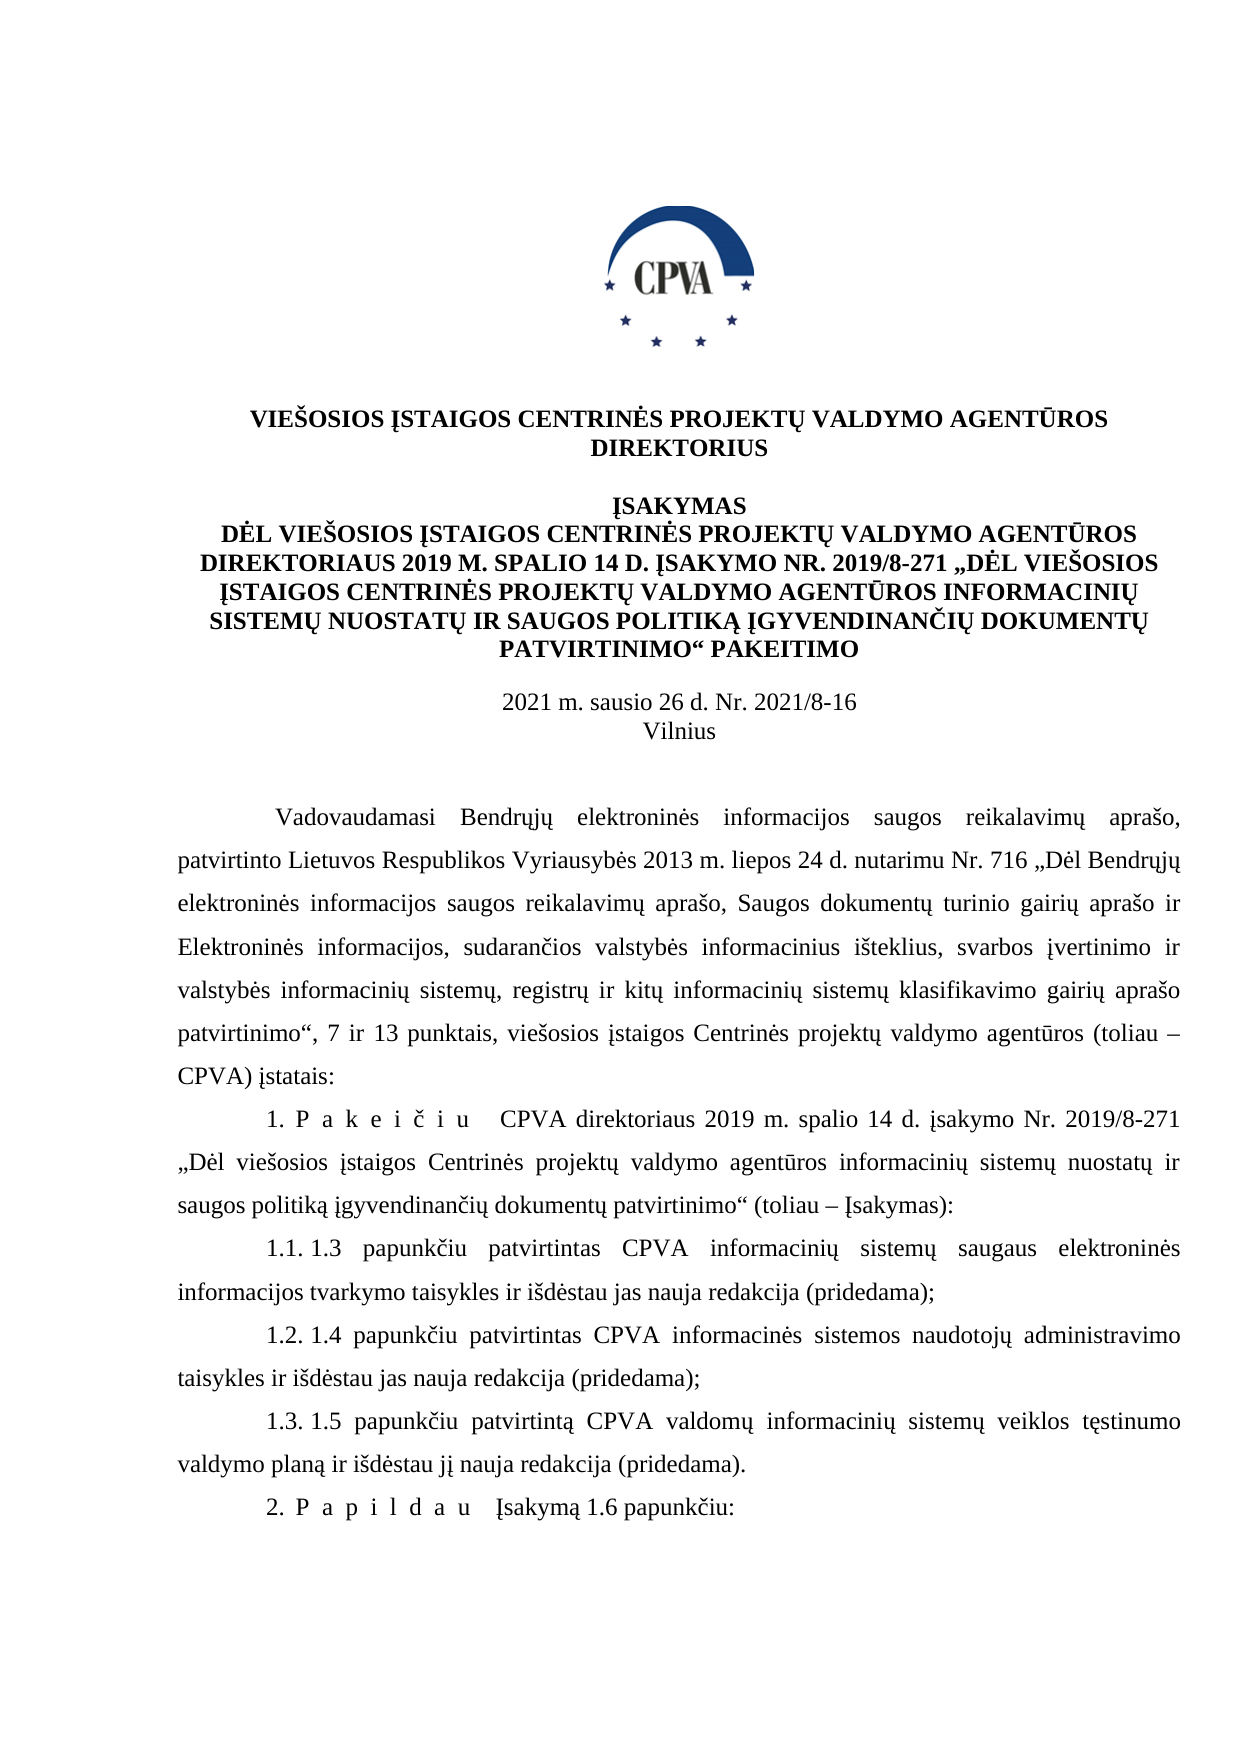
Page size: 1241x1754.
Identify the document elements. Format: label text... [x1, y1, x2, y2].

text Vilnius [177, 716, 1181, 745]
text 1.1. 1.3 papunkčiu patvirtintas CPVA informacinių sistemų saugaus elektroninės informacijos tvarkymo taisykles ir išdėstau jas nauja redakcija (pridedama); [177, 1233, 1181, 1305]
text DĖL VIEŠOSIOS ĮSTAIGOS CENTRINĖS PROJEKTŲ VALDYMO AGENTŪROS DIREKTORIAUS 2019 M. SPALIO 14 D. ĮSAKYMO NR. 2019/8-271 „DĖL VIEŠOSIOS ĮSTAIGOS CENTRINĖS PROJEKTŲ VALDYMO AGENTŪROS INFORMACINIŲ SISTEMŲ NUOSTATŲ IR SAUGOS POLITIKĄ ĮGYVENDINANČIŲ DOKUMENTŲ PATVIRTINIMO“ PAKEITIMO [177, 519, 1181, 663]
text 1. Pakeičiu CPVA direktoriaus 2019 m. spalio 14 d. įsakymo Nr. 2019/8-271 „Dėl viešosios įstaigos Centrinės projektų valdymo agentūros informacinių sistemų nuostatų ir saugos politiką įgyvendinančių dokumentų patvirtinimo“ (toliau – Įsakymas): [177, 1104, 1181, 1219]
text Vadovaudamasi Bendrųjų elektroninės informacijos saugos reikalavimų aprašo, patvirtinto Lietuvos Respublikos Vyriausybės 2013 m. liepos 24 d. nutarimu Nr. 716 „Dėl Bendrųjų elektroninės informacijos saugos reikalavimų aprašo, Saugos dokumentų turinio gairių aprašo ir Elektroninės informacijos, sudarančios valstybės informacinius išteklius, svarbos įvertinimo ir valstybės informacinių sistemų, registrų ir kitų informacinių sistemų klasifikavimo gairių aprašo patvirtinimo“, 7 ir 13 punktais, viešosios įstaigos Centrinės projektų valdymo agentūros (toliau – CPVA) įstatais: [177, 802, 1181, 1090]
text VIEŠOSIOS ĮSTAIGOS CENTRINĖS PROJEKTŲ VALDYMO AGENTŪROS [177, 404, 1181, 433]
text 1.2. 1.4 papunkčiu patvirtintas CPVA informacinės sistemos naudotojų administravimo taisykles ir išdėstau jas nauja redakcija (pridedama); [177, 1320, 1181, 1392]
text 1.3. 1.5 papunkčiu patvirtintą CPVA valdomų informacinių sistemų veiklos tęstinumo valdymo planą ir išdėstau jį nauja redakcija (pridedama). [177, 1406, 1181, 1478]
text 2. Papildau Įsakymą 1.6 papunkčiu: [177, 1492, 1181, 1521]
text DIREKTORIUS [177, 433, 1181, 462]
text 2021 m. sausio 26 d. Nr. 2021/8-16 [177, 687, 1181, 716]
text ĮSAKYMAS [177, 491, 1181, 519]
